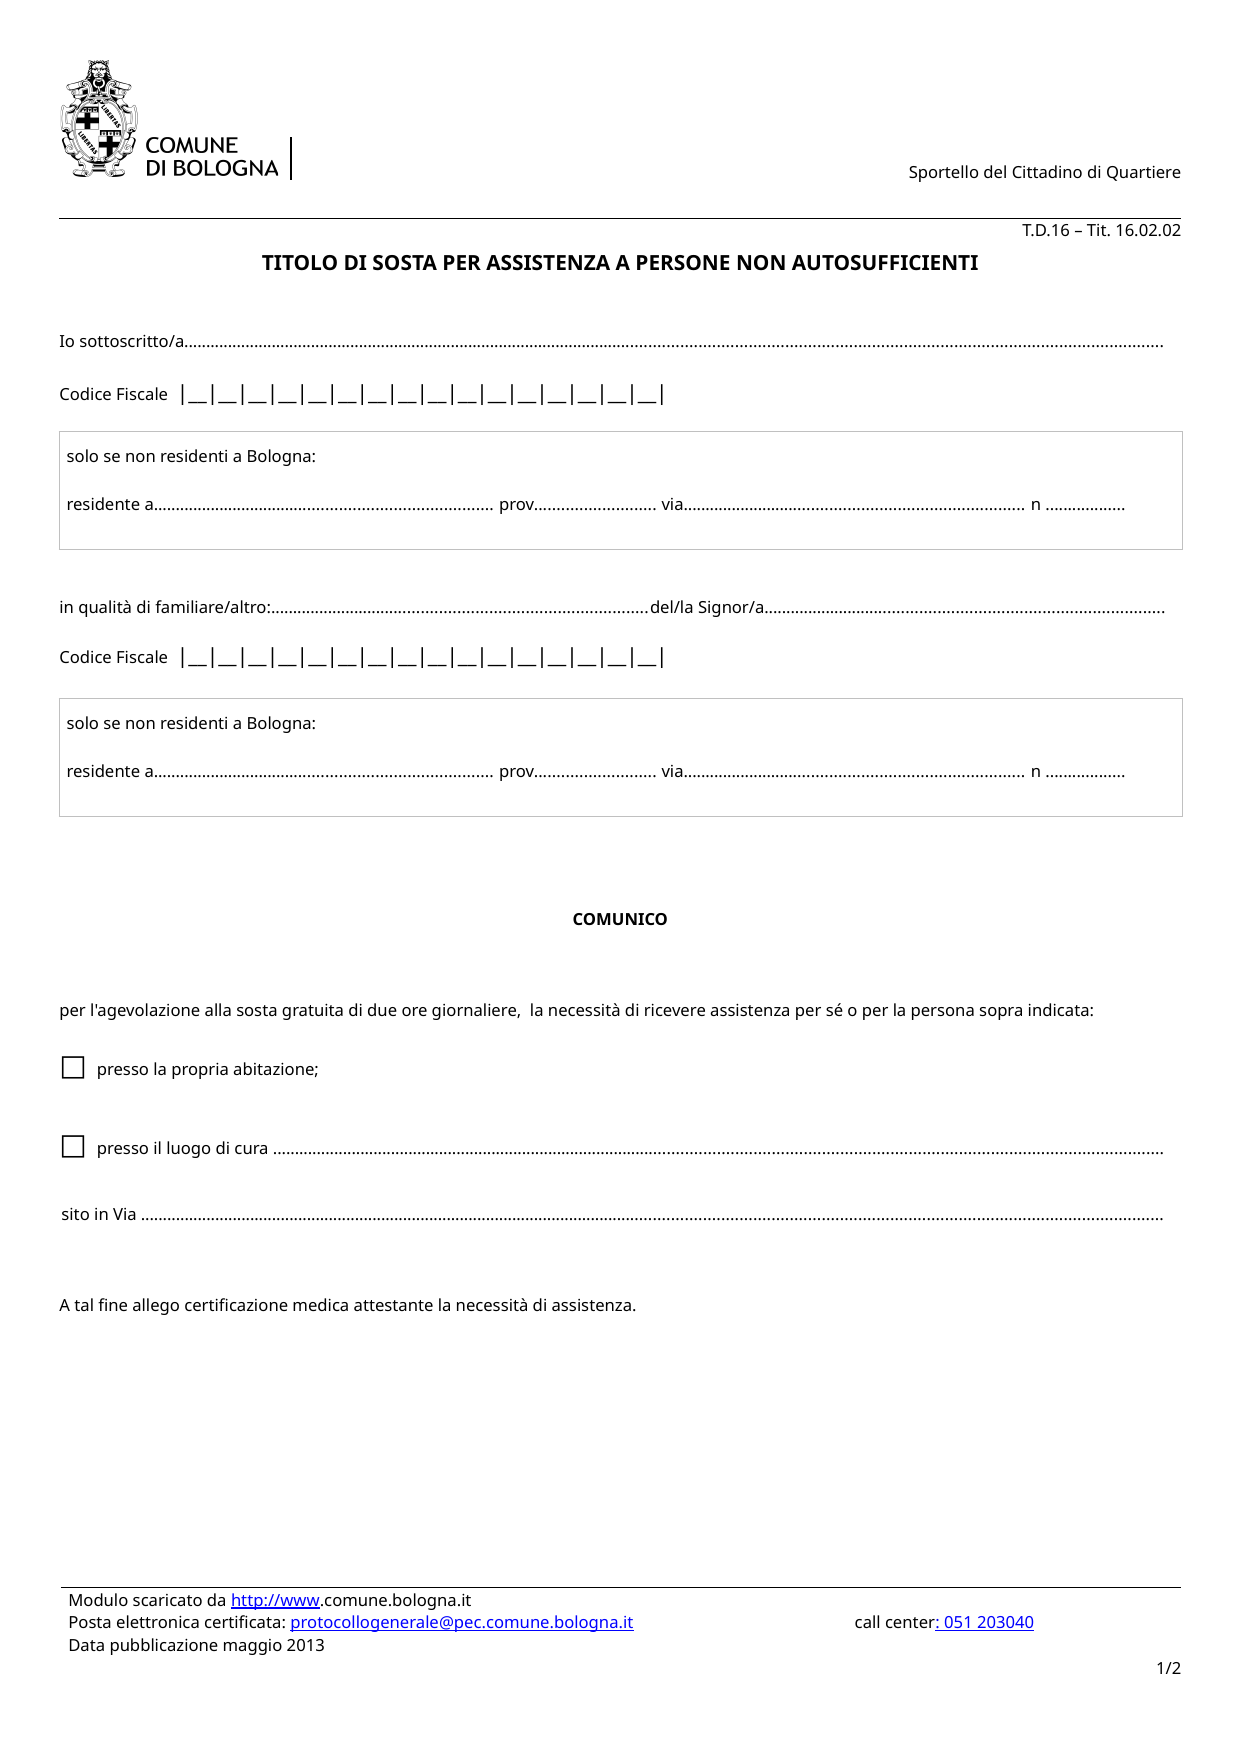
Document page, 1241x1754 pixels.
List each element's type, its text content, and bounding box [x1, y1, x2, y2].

table_header solo se non residenti a Bologna: residente a prov via n .................. [60, 699, 1182, 816]
text Codice Fiscale |__|__|__|__|__|__|__|__|__|__|__|__|__|__|__|__| [59, 641, 1181, 669]
list presso il luogo di cura [59, 1123, 1181, 1163]
table_header solo se non residenti a Bologna: residente a prov via n .................. [60, 432, 1182, 549]
text in qualità di familiare/altro: del/la Signor/a [59, 596, 1181, 618]
text per l'agevolazione alla sosta gratuita di due ore giornaliere, la necessità di ricevere assistenza per sé o per la persona sopra indicata: [59, 999, 1181, 1021]
text A tal fine allego certificazione medica attestante la necessità di assistenza. [59, 1294, 1181, 1316]
list presso la propria abitazione; [59, 1044, 1181, 1084]
text TITOLO DI SOSTA PER ASSISTENZA A PERSONE NON AUTOSUFFICIENTI [59, 248, 1181, 277]
text Io sottoscritto/a [59, 330, 1181, 353]
text COMUNICO [59, 908, 1181, 931]
picture [60, 60, 279, 177]
text sito in Via [61, 1203, 1181, 1226]
text Codice Fiscale |__|__|__|__|__|__|__|__|__|__|__|__|__|__|__|__| [59, 378, 1181, 406]
